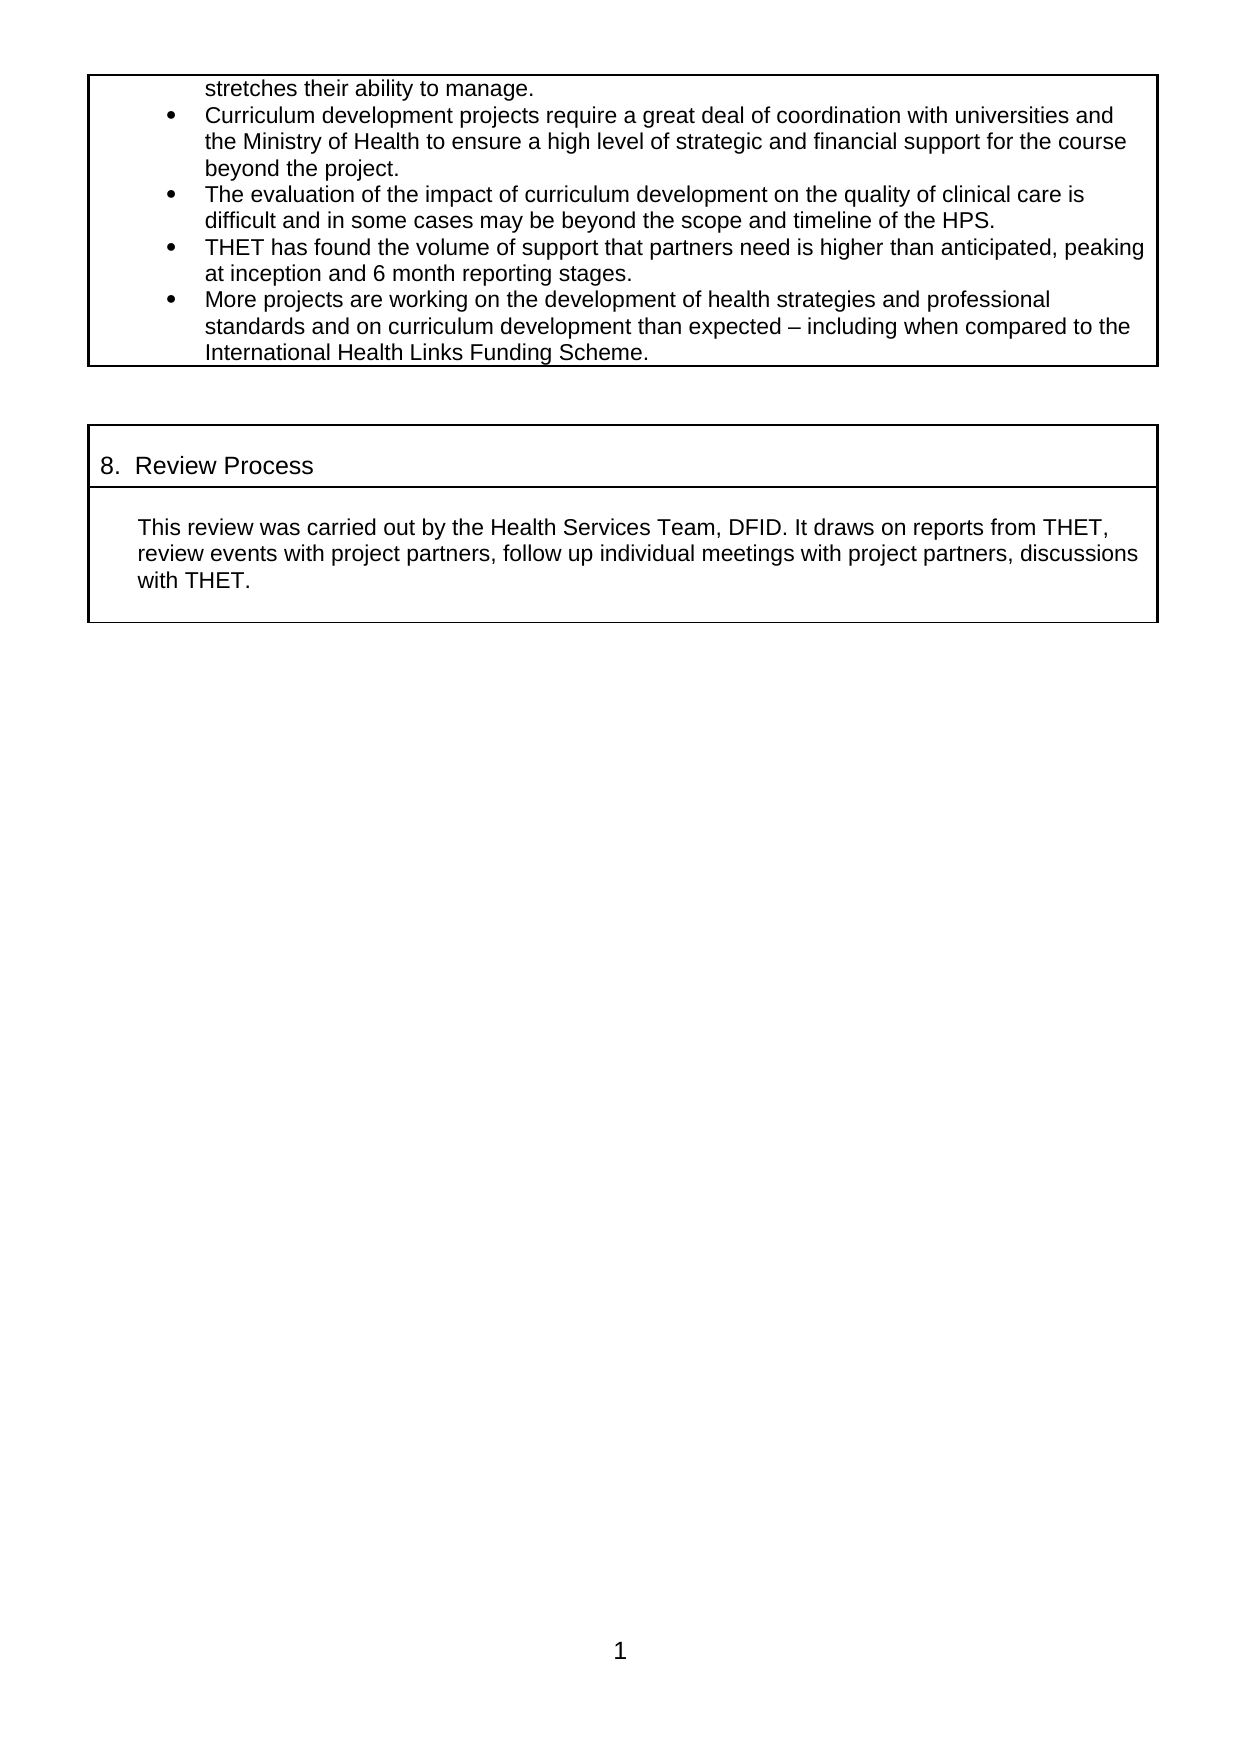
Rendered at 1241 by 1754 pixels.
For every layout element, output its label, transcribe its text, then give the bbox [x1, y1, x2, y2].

table_cell This review was carried out by the Health Services Team, DFID. It draws on reports from THET, review events with project partners, follow up individual meetings with project partners, discussions with THET. [90, 488, 1156, 622]
table_header 8. Review Process [90, 426, 1156, 486]
table_cell Recommendations: A re-drafted logframe covering all recommended changes will be drafted by THET and discussed by the end of July 2013 by DFID’s Human Development Department “logframe surgery”. Final changes will be agreed by 30 September 2013. Output 1: Review milestones for Indicator 1.2 to better reflect the pattern of improvement that can be expected in different projects Review wording for Indicator 1.2 to “The proportion of tested trainees showing improved skills or performance immediately after training or education” Review guidance and reporting formats for health partnerships on gathering data on improved knowledge and capability – Action: THET by 30 September 2013 Output 2: Review milestones for indicators 2.1 and 2.2, making them more ambitious to reflect levels of achievement. Output 3: Output 3: review milestones Consider re-drafting Output 3 as an indicator under Output 2 or, at the least, reducing the weighting Output 4: Review indicator 4.3 milestones Output 5: Revise the logframe to include value for money indicators that reflect economy, effectiveness, efficiency. Consider an indicator on website use Outcome: To help with outcome indicator 1, THET will encourage partners to report performance quantitatively in future. Outcome indicator 1 may need to be re-drafted so that it tracks a proportion of trainees showing change in knowledge, rather than an absolute number Outcome indicator 4 milestones need re-drafting to better reflect the real timing of the project and the fewer number of volunteers recruited. Again, it may need to change to track proportion and not number. Other: Review impact weighting across all outputs – Action: DFID by 30 September 2013 That the risk matrix be updated – Action: DFID by 30 September 2013 Lessons: Larger projects take more time to establish – in part due to complex design but also due to managing multiple relationships. In future, this additional time will need to be built in at the planning stage. For all projects, a full needs assessment is essential. Projects vary in the extent to which activities align with government priorities and avoid duplicating the work of other actors. Future schemes should consider how multiple projects active in a country can be adequately coordinated. Grant holders report that good quality implementation depends on time invested in harmonising expectations of all stakeholders in relation to planning, finances, monitoring and evaluation. Not all projects have enough resources to make this time investment. Linked to this, grant holders for smaller grants assert that a 10% cap on project management stretches their ability to manage. Curriculum development projects require a great deal of coordination with universities and the Ministry of Health to ensure a high level of strategic and financial support for the course beyond the project. The evaluation of the impact of curriculum development on the quality of clinical care is difficult and in some cases may be beyond the scope and timeline of the HPS. THET has found the volume of support that partners need is higher than anticipated, peaking at inception and 6 month reporting stages. More projects are working on the development of health strategies and professional standards and on curriculum development than expected – including when compared to the International Health Links Funding Scheme. [90, 76, 1156, 365]
